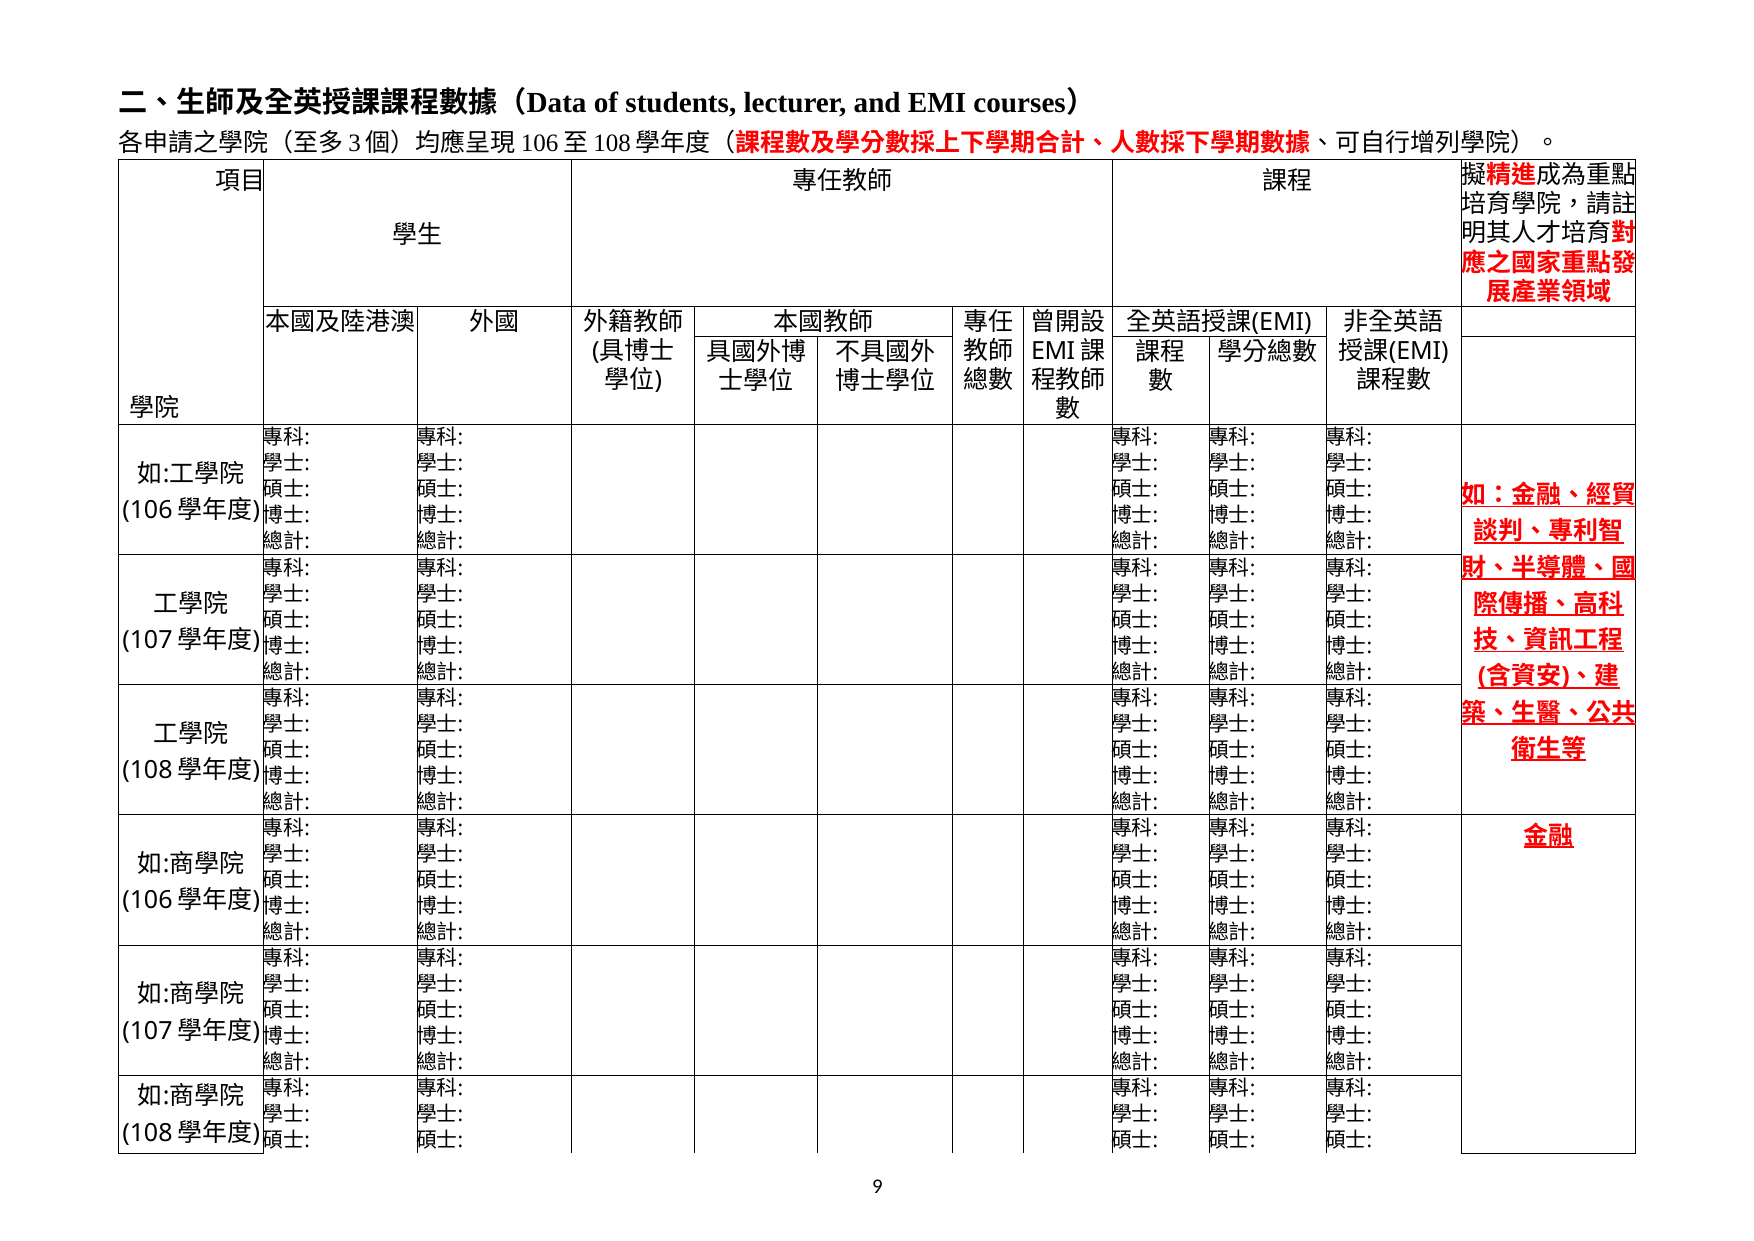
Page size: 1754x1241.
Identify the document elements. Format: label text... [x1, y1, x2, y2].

table_cell 專科: [1113, 815, 1209, 840]
table_cell [953, 425, 1023, 554]
table_cell 碩士: [1113, 476, 1209, 502]
table_cell 博士: [264, 1023, 417, 1049]
table_cell 學士: [1210, 971, 1326, 997]
table_cell 學士: [1327, 450, 1461, 476]
table_header 專任教師 [572, 160, 1112, 306]
table_cell 專科: [1113, 685, 1209, 710]
table_cell 碩士: [418, 1127, 571, 1153]
table_cell 總計: [264, 919, 417, 944]
table_cell 博士: [264, 502, 417, 528]
table_cell 工學院 (108學年度) [119, 685, 263, 814]
table_cell 總計: [1113, 788, 1209, 814]
table_header 擬精進成為重點培育學院，請註明其人才培育對應之國家重點發展產業領域 [1462, 160, 1635, 306]
table_cell 碩士: [1210, 736, 1326, 762]
table_cell 全英語授課(EMI) [1113, 307, 1326, 336]
table_cell 博士: [1327, 632, 1461, 658]
table_cell 專科: [1327, 815, 1461, 840]
table_cell 學院 [119, 306, 263, 424]
table_cell 專科: [1327, 1076, 1461, 1101]
table_cell 學士: [264, 1101, 417, 1127]
table_cell 碩士: [1327, 476, 1461, 502]
table_cell 學士: [1210, 580, 1326, 606]
table_cell [1024, 1076, 1112, 1153]
table_cell 學士: [1113, 1101, 1209, 1127]
table_cell 碩士: [418, 866, 571, 892]
table_cell 碩士: [264, 736, 417, 762]
table_cell 非全英語授課(EMI)課程數 [1327, 307, 1461, 424]
table_cell [572, 946, 694, 1075]
table_cell [695, 1076, 817, 1153]
table_cell 專科: [1327, 946, 1461, 971]
table_cell 談判、專利智財、半導體、國 [1462, 507, 1635, 578]
table_cell 博士: [1327, 893, 1461, 918]
table_cell 碩士: [264, 476, 417, 502]
table_cell 專科: [418, 815, 571, 840]
table_cell 碩士: [1113, 866, 1209, 892]
table_cell 學士: [264, 710, 417, 736]
table_cell 碩士: [1327, 606, 1461, 632]
table_cell 博士: [1113, 502, 1209, 528]
table_cell 學士: [1327, 840, 1461, 866]
table_cell 學士: [1113, 580, 1209, 606]
table_cell 專科: [1113, 946, 1209, 971]
table_cell 學士: [264, 971, 417, 997]
table_cell 碩士: [1113, 606, 1209, 632]
table_cell 學士: [264, 840, 417, 866]
table_cell 學士: [418, 1101, 571, 1127]
text 各申請之學院（至多3個）均應呈現106至108學年度（課程數及學分數採上下學期合計、人數採下學期數據、可自行增列學院）。 [118, 123, 1636, 159]
table_cell 總計: [264, 528, 417, 554]
table_cell 外籍教師(具博士學位) [572, 307, 694, 424]
table_cell 碩士: [1327, 997, 1461, 1023]
table_cell 專科: [264, 555, 417, 580]
table_cell 專科: [264, 1076, 417, 1101]
table_cell 總計: [1113, 919, 1209, 944]
table_cell [953, 815, 1023, 944]
table_cell 總計: [1210, 528, 1326, 554]
table_cell 學士: [1210, 840, 1326, 866]
table_cell 碩士: [264, 866, 417, 892]
table_cell 碩士: [418, 736, 571, 762]
table_cell 碩士: [1210, 997, 1326, 1023]
table_cell 際傳播、高科技、資訊工程(含資安)、建築、生醫、公共 [1462, 580, 1635, 723]
table_cell 如:商學院(107學年度) [119, 946, 263, 1075]
table_cell [818, 1076, 952, 1153]
table_cell 博士: [264, 632, 417, 658]
table_cell 碩士: [1327, 866, 1461, 892]
table_cell 博士: [1327, 762, 1461, 788]
table_cell 博士: [1327, 502, 1461, 528]
table_cell 專科: [418, 1076, 571, 1101]
table_cell 博士: [418, 632, 571, 658]
table_cell [818, 425, 952, 554]
table_cell 學士: [264, 580, 417, 606]
table_cell 博士: [1210, 502, 1326, 528]
table_cell [953, 1076, 1023, 1153]
table_cell 博士: [418, 893, 571, 918]
table_cell 專科: [264, 425, 417, 450]
table_cell 學士: [1113, 450, 1209, 476]
table_cell [818, 946, 952, 1075]
table_cell 碩士: [264, 606, 417, 632]
table_cell 博士: [1113, 632, 1209, 658]
table_cell 專科: [418, 946, 571, 971]
table_cell 博士: [1327, 1023, 1461, 1049]
table_cell [1024, 425, 1112, 554]
table_cell 博士: [1210, 1023, 1326, 1049]
table_cell 總計: [1210, 658, 1326, 684]
table_cell 碩士: [264, 1127, 417, 1153]
table_cell 總計: [1327, 528, 1461, 554]
table_cell 總計: [264, 788, 417, 814]
table_cell [695, 946, 817, 1075]
table_cell 專科: [264, 685, 417, 710]
table_cell 博士: [264, 893, 417, 918]
table_cell [695, 425, 817, 554]
table_cell 碩士: [418, 606, 571, 632]
table_cell 具國外博士學位 [695, 337, 817, 424]
table_cell 總計: [418, 788, 571, 814]
table_cell [1462, 307, 1635, 336]
table_cell [1024, 946, 1112, 1075]
table_cell 學士: [1210, 710, 1326, 736]
table_cell [695, 555, 817, 684]
table_cell 總計: [418, 919, 571, 944]
table_cell 學士: [418, 971, 571, 997]
table_cell [953, 555, 1023, 684]
table_cell 碩士: [1210, 1127, 1326, 1153]
table_cell 學分總數 [1210, 337, 1326, 424]
table_cell 本國教師 [695, 307, 952, 336]
table_cell 學士: [1210, 450, 1326, 476]
table_cell 學士: [1327, 1101, 1461, 1127]
table_cell 碩士: [1113, 736, 1209, 762]
table_cell 碩士: [1327, 1127, 1461, 1153]
table_cell 如:商學院(106學年度) [119, 815, 263, 944]
table_cell 學士: [264, 450, 417, 476]
table_cell 專科: [1327, 555, 1461, 580]
table_cell 碩士: [1113, 1127, 1209, 1153]
table_cell 總計: [1327, 788, 1461, 814]
table_cell 博士: [1113, 1023, 1209, 1049]
table_cell 碩士: [418, 476, 571, 502]
subtitle 生師及全英授課課程數據（Data of students, lecturer, and EMI courses） [118, 71, 1636, 123]
table_cell 學士: [1113, 710, 1209, 736]
table_cell 總計: [1327, 1049, 1461, 1075]
table_cell [572, 685, 694, 814]
table_cell 總計: [1210, 919, 1326, 944]
table_cell 課程數 [1113, 337, 1209, 424]
table_cell 總計: [264, 658, 417, 684]
table_cell 專科: [418, 555, 571, 580]
table_cell 專科: [264, 815, 417, 840]
table_cell 總計: [264, 1049, 417, 1075]
table_cell 博士: [264, 762, 417, 788]
table_cell 總計: [418, 528, 571, 554]
table_cell 專科: [1210, 946, 1326, 971]
table_cell 專科: [264, 946, 417, 971]
table_cell 專科: [418, 425, 571, 450]
table_cell 博士: [418, 502, 571, 528]
table_cell 博士: [1210, 762, 1326, 788]
table_cell 如：金融、經貿 [1462, 425, 1635, 506]
table_cell [1462, 337, 1635, 424]
table_cell [818, 685, 952, 814]
table_cell 學士: [1113, 840, 1209, 866]
table_cell 不具國外博士學位 [818, 337, 952, 424]
table_cell 外國 [418, 307, 571, 424]
table_cell 專科: [1113, 555, 1209, 580]
table_cell 總計: [1113, 1049, 1209, 1075]
table_cell 專科: [1327, 685, 1461, 710]
table_cell 博士: [418, 762, 571, 788]
table_cell 如:商學院(108學年度) [119, 1076, 263, 1153]
table_cell [572, 815, 694, 944]
table_cell 學士: [418, 580, 571, 606]
table_cell 博士: [1210, 632, 1326, 658]
table_cell 學士: [418, 450, 571, 476]
table_cell 碩士: [1210, 476, 1326, 502]
table_cell 總計: [1327, 919, 1461, 944]
table_cell 博士: [1113, 893, 1209, 918]
table_header 學生 [264, 160, 571, 306]
table_cell 工學院 (107學年度) [119, 555, 263, 684]
table_cell 專科: [1210, 1076, 1326, 1101]
table_cell 專科: [1210, 425, 1326, 450]
table_cell 學士: [1327, 971, 1461, 997]
table_cell 專科: [1210, 815, 1326, 840]
table_cell 衛生等 [1462, 725, 1635, 814]
table_cell 學士: [418, 710, 571, 736]
table_cell 總計: [418, 1049, 571, 1075]
table_cell [572, 1076, 694, 1153]
table_cell [572, 425, 694, 554]
table_cell 專科: [418, 685, 571, 710]
table_cell 博士: [1113, 762, 1209, 788]
table_header 課程 [1113, 160, 1461, 306]
table_cell 金融 [1462, 815, 1635, 1153]
table_cell [572, 555, 694, 684]
table_header 項目 [119, 160, 263, 306]
table_cell [818, 555, 952, 684]
table_cell 專科: [1210, 685, 1326, 710]
table_cell 碩士: [1113, 997, 1209, 1023]
table_cell 專科: [1113, 425, 1209, 450]
table_cell 總計: [1113, 658, 1209, 684]
table_cell 學士: [1327, 580, 1461, 606]
table_cell 學士: [1327, 710, 1461, 736]
table_cell 如:工學院(106學年度) [119, 425, 263, 554]
table_cell 總計: [1210, 1049, 1326, 1075]
table_cell 碩士: [1210, 866, 1326, 892]
table_cell [695, 815, 817, 944]
table_cell [1024, 815, 1112, 944]
table_cell [953, 946, 1023, 1075]
table_cell 總計: [1327, 658, 1461, 684]
table_cell 碩士: [1210, 606, 1326, 632]
table_cell 專科: [1113, 1076, 1209, 1101]
table_cell [1024, 555, 1112, 684]
table_cell 總計: [418, 658, 571, 684]
table_cell 專科: [1210, 555, 1326, 580]
table_cell 博士: [1210, 893, 1326, 918]
table_cell [953, 685, 1023, 814]
table_cell 本國及陸港澳 [264, 307, 417, 424]
table_cell 碩士: [264, 997, 417, 1023]
table_cell 專任教師總數 [953, 307, 1023, 424]
table_cell 碩士: [1327, 736, 1461, 762]
table_cell [695, 685, 817, 814]
table_cell [1024, 685, 1112, 814]
table_cell 學士: [1210, 1101, 1326, 1127]
table_cell 學士: [418, 840, 571, 866]
table_cell [818, 815, 952, 944]
table_cell 曾開設EMI課程教師數 [1024, 307, 1112, 424]
table_cell 總計: [1113, 528, 1209, 554]
table_cell 學士: [1113, 971, 1209, 997]
table_cell 專科: [1327, 425, 1461, 450]
table_cell 總計: [1210, 788, 1326, 814]
table_cell 碩士: [418, 997, 571, 1023]
table_cell 博士: [418, 1023, 571, 1049]
